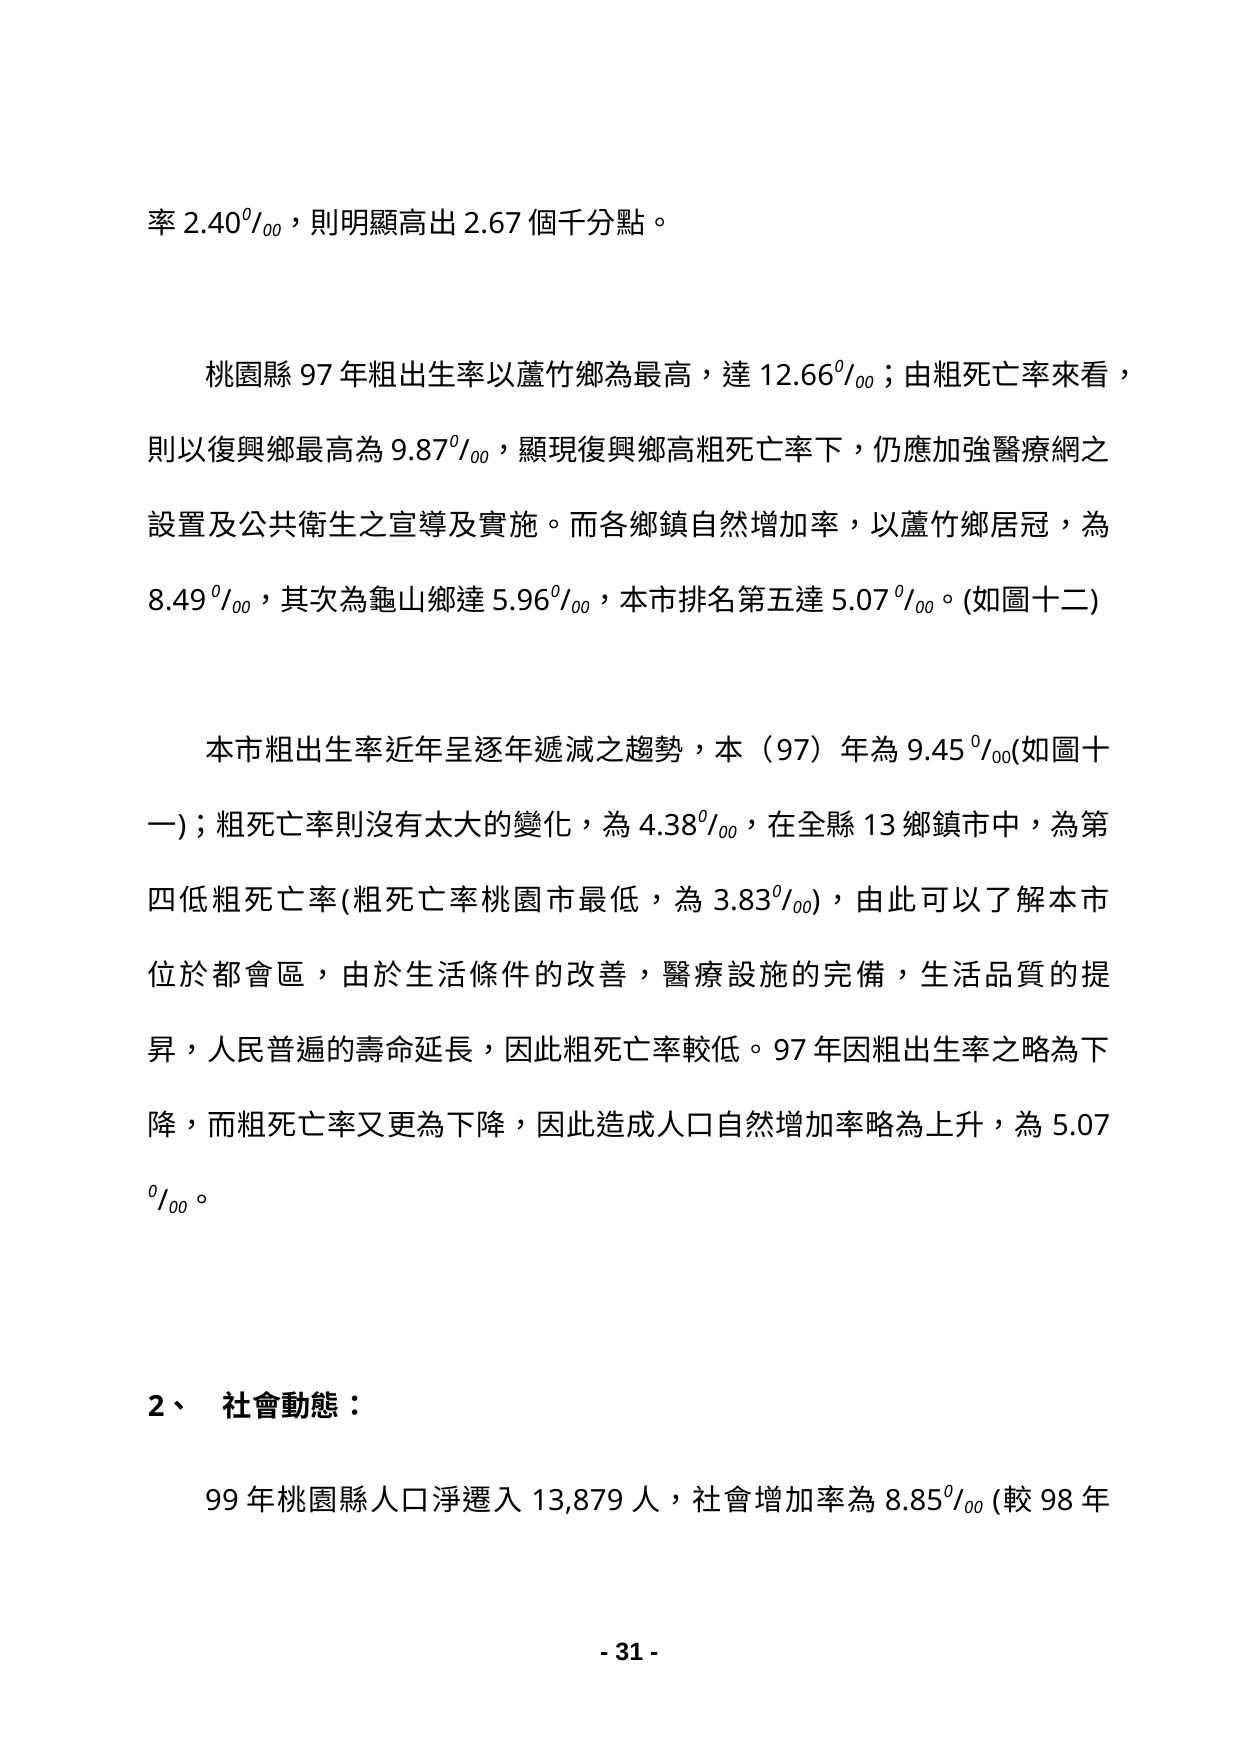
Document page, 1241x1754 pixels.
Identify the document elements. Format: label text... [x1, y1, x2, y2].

list 社會動態： [148, 1367, 1110, 1442]
text 位於都會區，由於生活條件的改善，醫療設施的完備，生活品質的提 [148, 935, 1110, 1010]
text 昇，人民普遍的壽命延長，因此粗死亡率較低。97年因粗出生率之略為下降，而粗死亡率又更為下降，因此造成人口自然增加率略為上升，為5.07 0/00。 [148, 1010, 1110, 1235]
text 桃園縣97年粗出生率以蘆竹鄉為最高，達12.660/00；由粗死亡率來看，則以復興鄉最高為9.870/00，顯現復興鄉高粗死亡率下，仍應加強醫療網之 [148, 335, 1110, 485]
text 設置及公共衛生之宣導及實施。而各鄉鎮自然增加率，以蘆竹鄉居冠，為8.49 0/00，其次為龜山鄉達5.960/00，本市排名第五達5.07 0/00。(如圖十二) [148, 485, 1110, 635]
text 本市粗出生率近年呈逐年遞減之趨勢，本（97）年為9.45 0/00(如圖十一)；粗死亡率則沒有太大的變化，為4.380/00，在全縣13鄉鎮市中，為第四低粗死亡率(粗死亡率桃園市最低，為3.830/00)，由此可以了解本市 [148, 710, 1110, 935]
text 99年桃園縣人口淨遷入13,879人，社會增加率為8.850/00 (較98年 [148, 1460, 1110, 1535]
text 率2.400/00，則明顯高出2.67個千分點。 [148, 183, 1110, 258]
